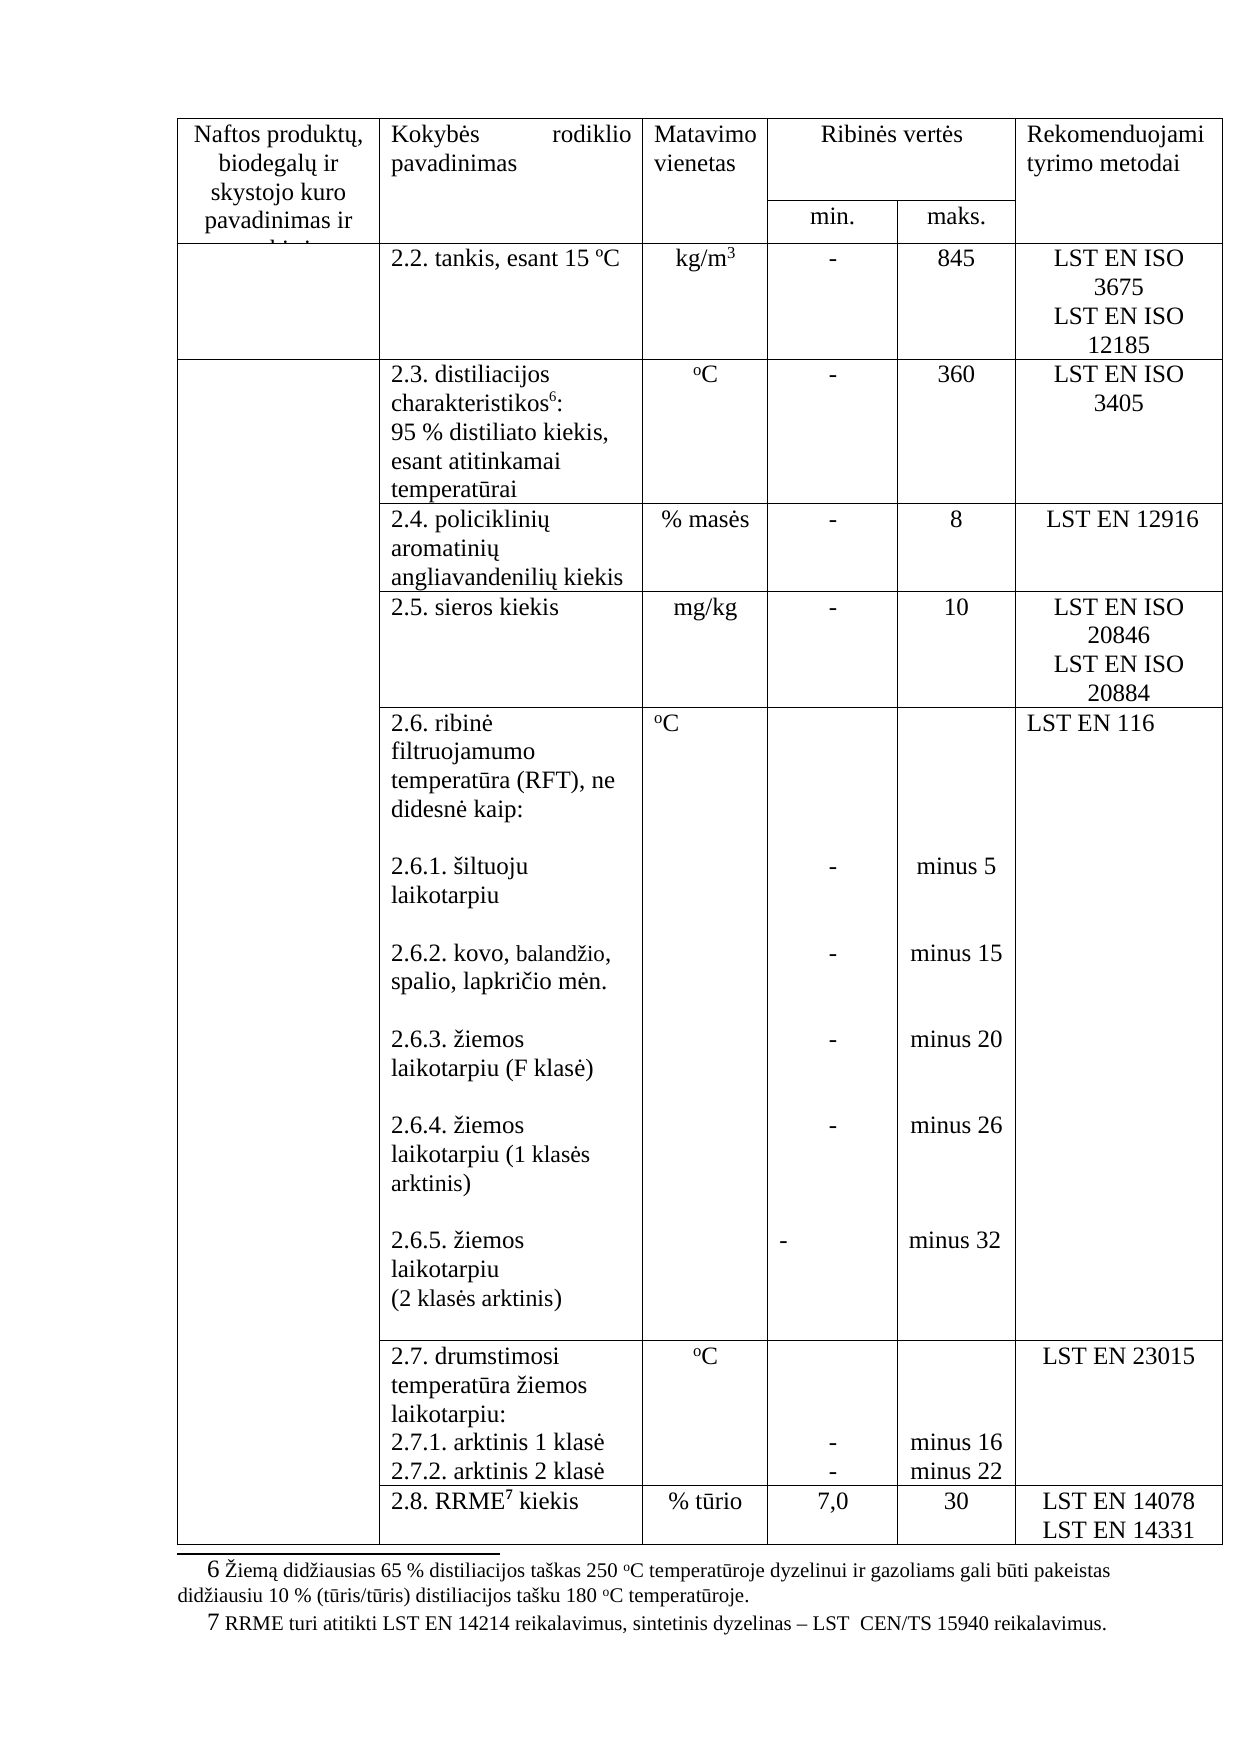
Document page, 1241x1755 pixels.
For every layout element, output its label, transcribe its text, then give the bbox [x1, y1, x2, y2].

table_cell 2.3. distiliacijos charakteristikos: 95 % distiliato kiekis, esant atitinkamai temperatūrai [380, 360, 642, 503]
table_cell oC [643, 708, 767, 1340]
table_cell mg/kg [643, 592, 767, 707]
table_cell [178, 591, 379, 707]
table_header Naftos produktų, biodegalų ir skystojo kuro pavadinimas ir paskirtis [178, 119, 379, 242]
table_cell - [768, 244, 897, 358]
table_cell minus 5 minus 15 minus 20 minus 26 minus 32 [898, 708, 1015, 1340]
table_cell min. [768, 201, 897, 242]
table_cell 2.7. drumstimosi temperatūra žiemos laikotarpiu: 2.7.1. arktinis 1 klasė 2.7.2. arktinis 2 klasė [380, 1341, 642, 1485]
table_cell - [768, 504, 897, 591]
table_header Kokybės rodiklio pavadinimas [380, 119, 642, 242]
table_cell [178, 1340, 379, 1485]
table_cell oC [643, 1341, 767, 1485]
table_cell [178, 503, 379, 591]
table_cell 2.5. sieros kiekis [380, 592, 642, 707]
table_header Matavimo vienetas [643, 119, 767, 242]
table_cell 30 [898, 1486, 1015, 1543]
table_cell LST EN ISO 3405 [1016, 360, 1222, 503]
table_cell 2.6. ribinė filtruojamumo temperatūra (RFT), ne didesnė kaip: 2.6.1. šiltuoju laikotarpiu 2.6.2. kovo, balandžio, spalio, lapkričio mėn. 2.6.3. žiemos laikotarpiu (F klasė) 2.6.4. žiemos laikotarpiu (1 klasės arktinis) 2.6.5. žiemos laikotarpiu (2 klasės arktinis) [380, 708, 642, 1340]
table_header Ribinės vertės [768, 119, 1015, 200]
table_cell [178, 360, 379, 503]
table_cell LST EN 116 [1016, 708, 1222, 1340]
table_cell [178, 244, 379, 358]
table_cell 845 [898, 244, 1015, 358]
table_cell maks. [898, 201, 1015, 242]
table_cell 7,0 [768, 1486, 897, 1543]
table_cell [178, 1485, 379, 1543]
table_cell 2.4. policiklinių aromatinių angliavandenilių kiekis [380, 504, 642, 591]
table_cell 2.2. tankis, esant 15 ºC [380, 244, 642, 358]
table_cell LST EN 12916 [1016, 504, 1222, 591]
table_cell LST EN ISO 3675 LST EN ISO 12185 [1016, 244, 1222, 358]
table_cell LST EN 23015 [1016, 1341, 1222, 1485]
table_cell 10 [898, 592, 1015, 707]
table_cell LST EN 14078 LST EN 14331 [1016, 1486, 1222, 1543]
table_cell LST EN ISO 20846 LST EN ISO 20884 [1016, 592, 1222, 707]
table_cell 8 [898, 504, 1015, 591]
table_cell - - [768, 1341, 897, 1485]
table_cell [178, 707, 379, 1340]
table_cell oC [643, 360, 767, 503]
table_cell - [768, 360, 897, 503]
table_cell - [768, 592, 897, 707]
table_header Rekomenduojami tyrimo metodai [1016, 119, 1222, 242]
table_cell 360 [898, 360, 1015, 503]
table_cell % tūrio [643, 1486, 767, 1543]
table_cell minus 16 minus 22 [898, 1341, 1015, 1485]
table_cell 2.8. RRME kiekis [380, 1486, 642, 1543]
table_cell kg/m3 [643, 244, 767, 358]
table_cell % masės [643, 504, 767, 591]
table_cell - - - - - [768, 708, 897, 1340]
